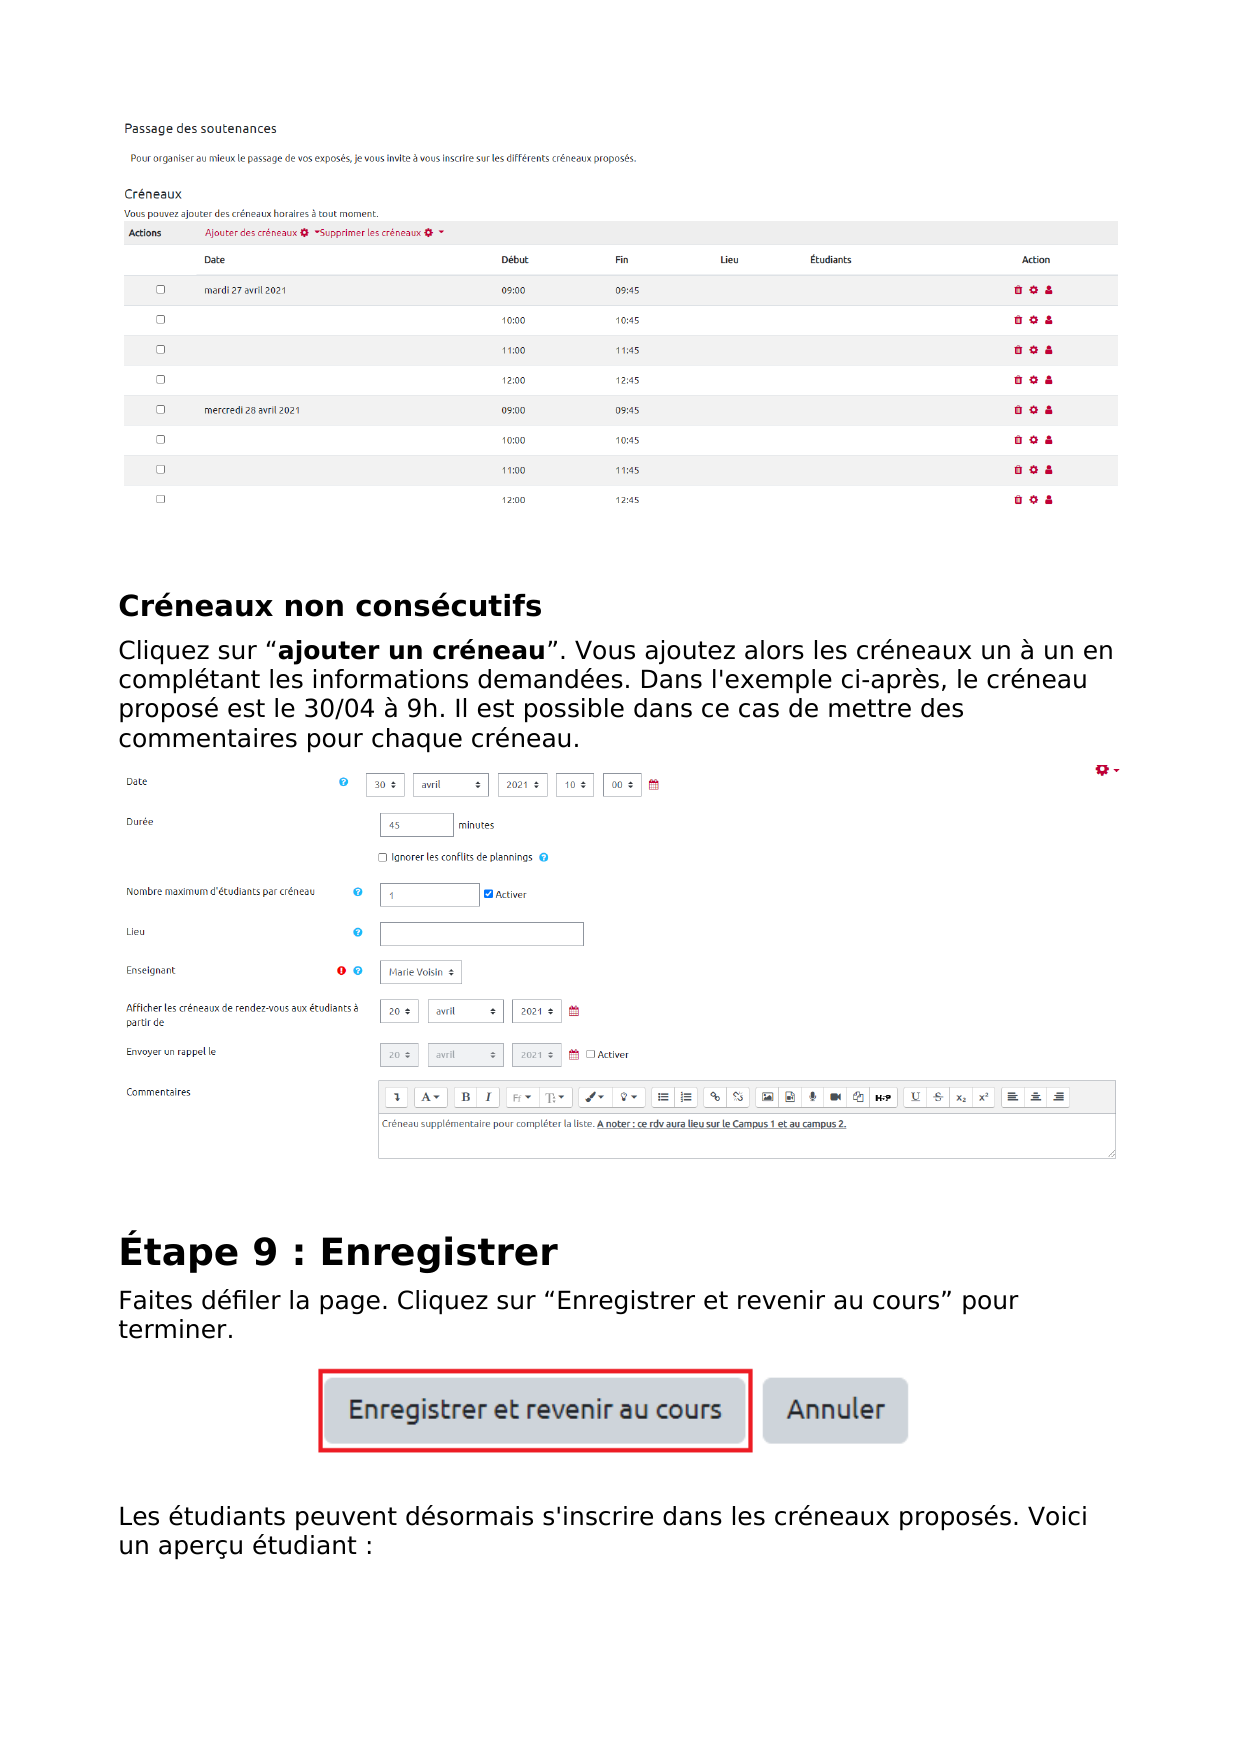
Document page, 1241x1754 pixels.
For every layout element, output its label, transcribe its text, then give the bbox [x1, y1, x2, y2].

text Cliquez sur “ajouter un créneau”. Vous ajoutez alors les créneaux un à un en complétant les informations demandées. Dans l'exemple ci-après, le créneau proposé est le 30/04 à 9h. Il est possible dans ce cas de mettre des commentaires pour chaque créneau. [118, 636, 1122, 753]
subtitle Créneaux non consécutifs [118, 590, 1122, 624]
picture [118, 765, 1123, 1164]
text Faites défiler la page. Cliquez sur “Enregistrer et revenir au cours” pour terminer. [118, 1286, 1122, 1344]
picture [307, 1357, 933, 1460]
subtitle Étape 9 : Enregistrer [118, 1230, 1122, 1274]
text Les étudiants peuvent désormais s'inscrire dans les créneaux proposés. Voici un aperçu étudiant : [118, 1502, 1122, 1560]
picture [118, 118, 1123, 524]
